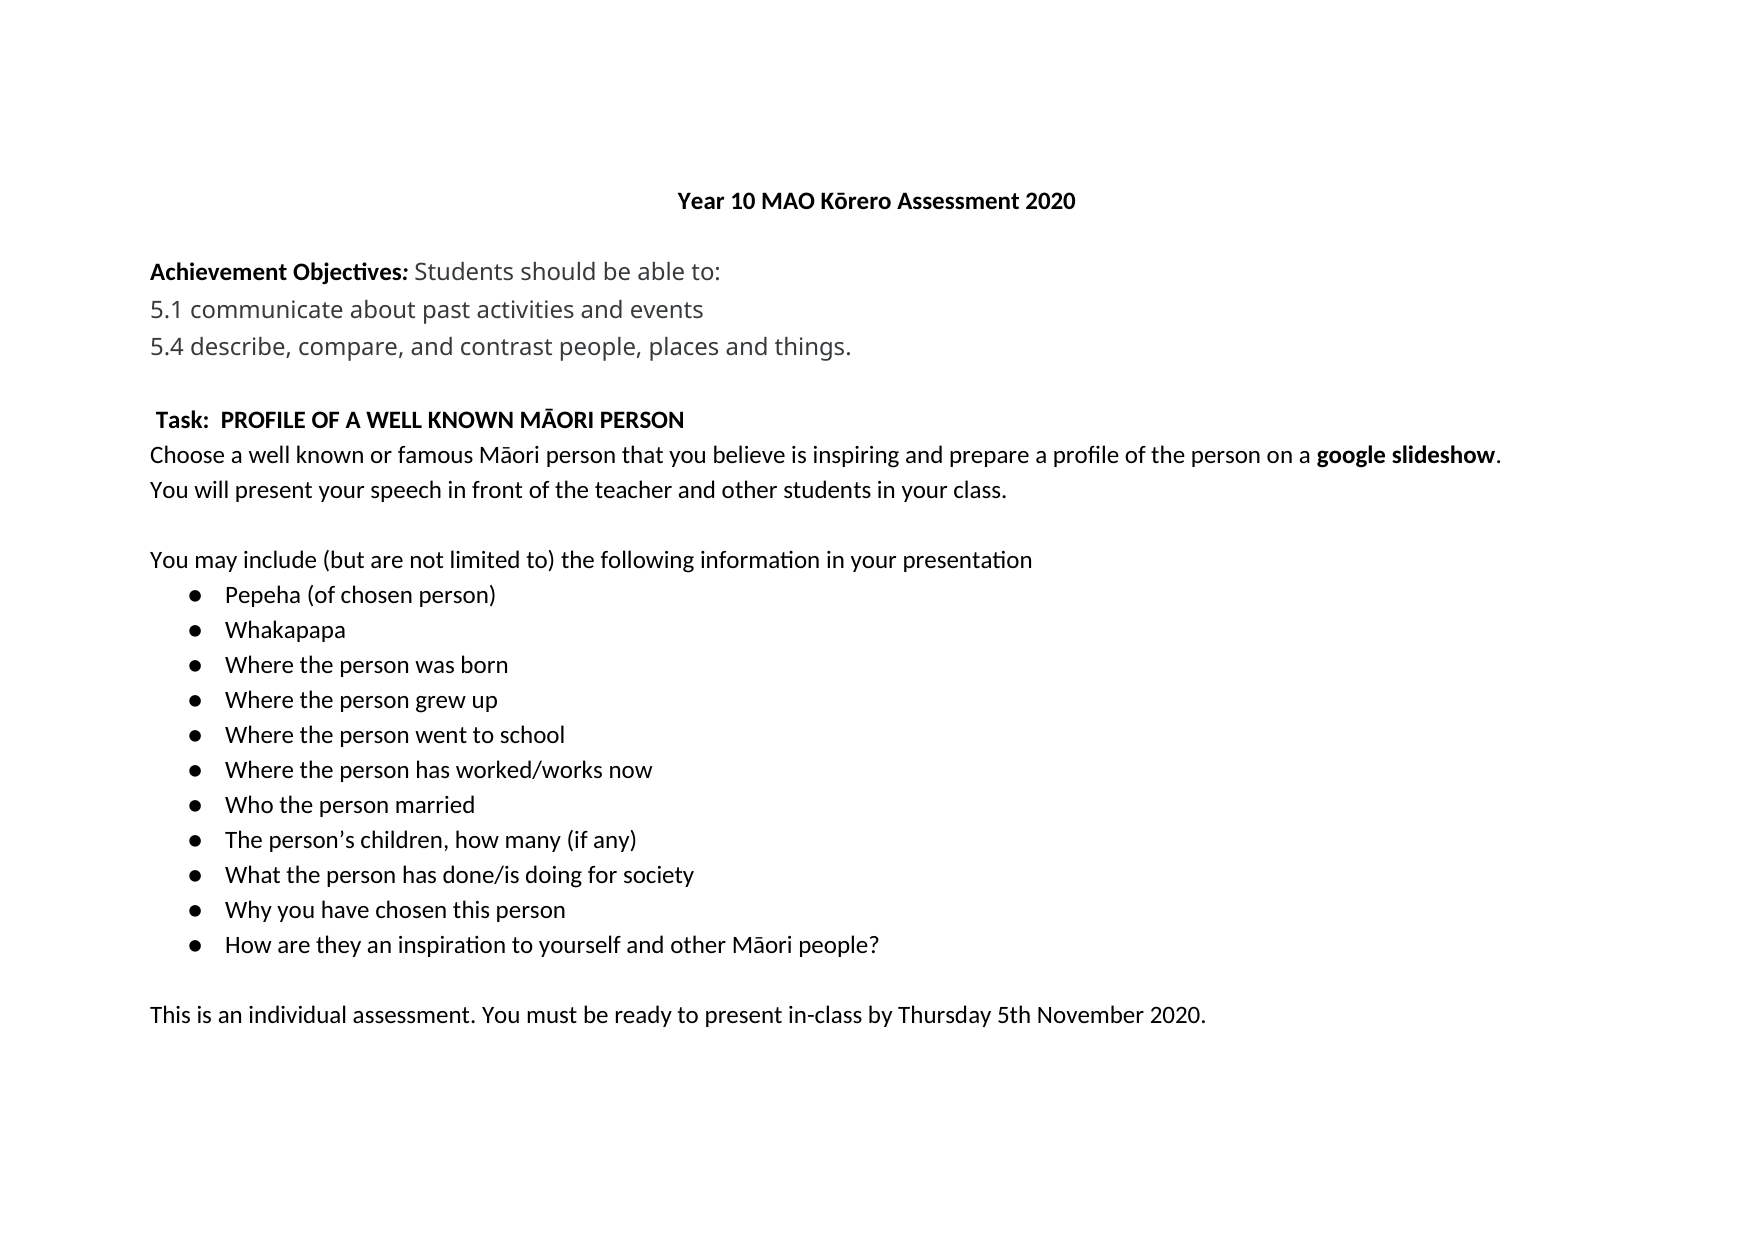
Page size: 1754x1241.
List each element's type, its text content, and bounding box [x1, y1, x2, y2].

list Where the person went to school [187, 719, 1604, 750]
text This is an individual assessment. You must be ready to present in-class by Thursday 5th November 2020. [150, 999, 1604, 1030]
text Achievement Objectives: Students should be able to: [150, 255, 1604, 288]
list What the person has done/is doing for society [187, 859, 1604, 890]
list Why you have chosen this person [187, 894, 1604, 925]
list Pepeha (of chosen person) [187, 579, 1604, 610]
text Year 10 MAO Kōrero Assessment 2020 [150, 185, 1604, 216]
text You may include (but are not limited to) the following information in your presentation [150, 544, 1604, 575]
list Where the person was born [187, 649, 1604, 680]
text 5.4 describe, compare, and contrast people, places and things. [150, 330, 1604, 362]
list The person’s children, how many (if any) [187, 824, 1604, 855]
text 5.1 communicate about past activities and events [150, 292, 1604, 325]
list Who the person married [187, 789, 1604, 820]
text You will present your speech in front of the teacher and other students in your class. [150, 474, 1604, 505]
text Choose a well known or famous Māori person that you believe is inspiring and prepare a profile of the person on a google slideshow. [150, 439, 1604, 470]
list Where the person has worked/works now [187, 754, 1604, 785]
text Task: PROFILE OF A WELL KNOWN MĀORI PERSON [150, 404, 1604, 435]
list How are they an inspiration to yourself and other Māori people? [187, 929, 1604, 960]
list Where the person grew up [187, 684, 1604, 715]
list Whakapapa [187, 614, 1604, 645]
